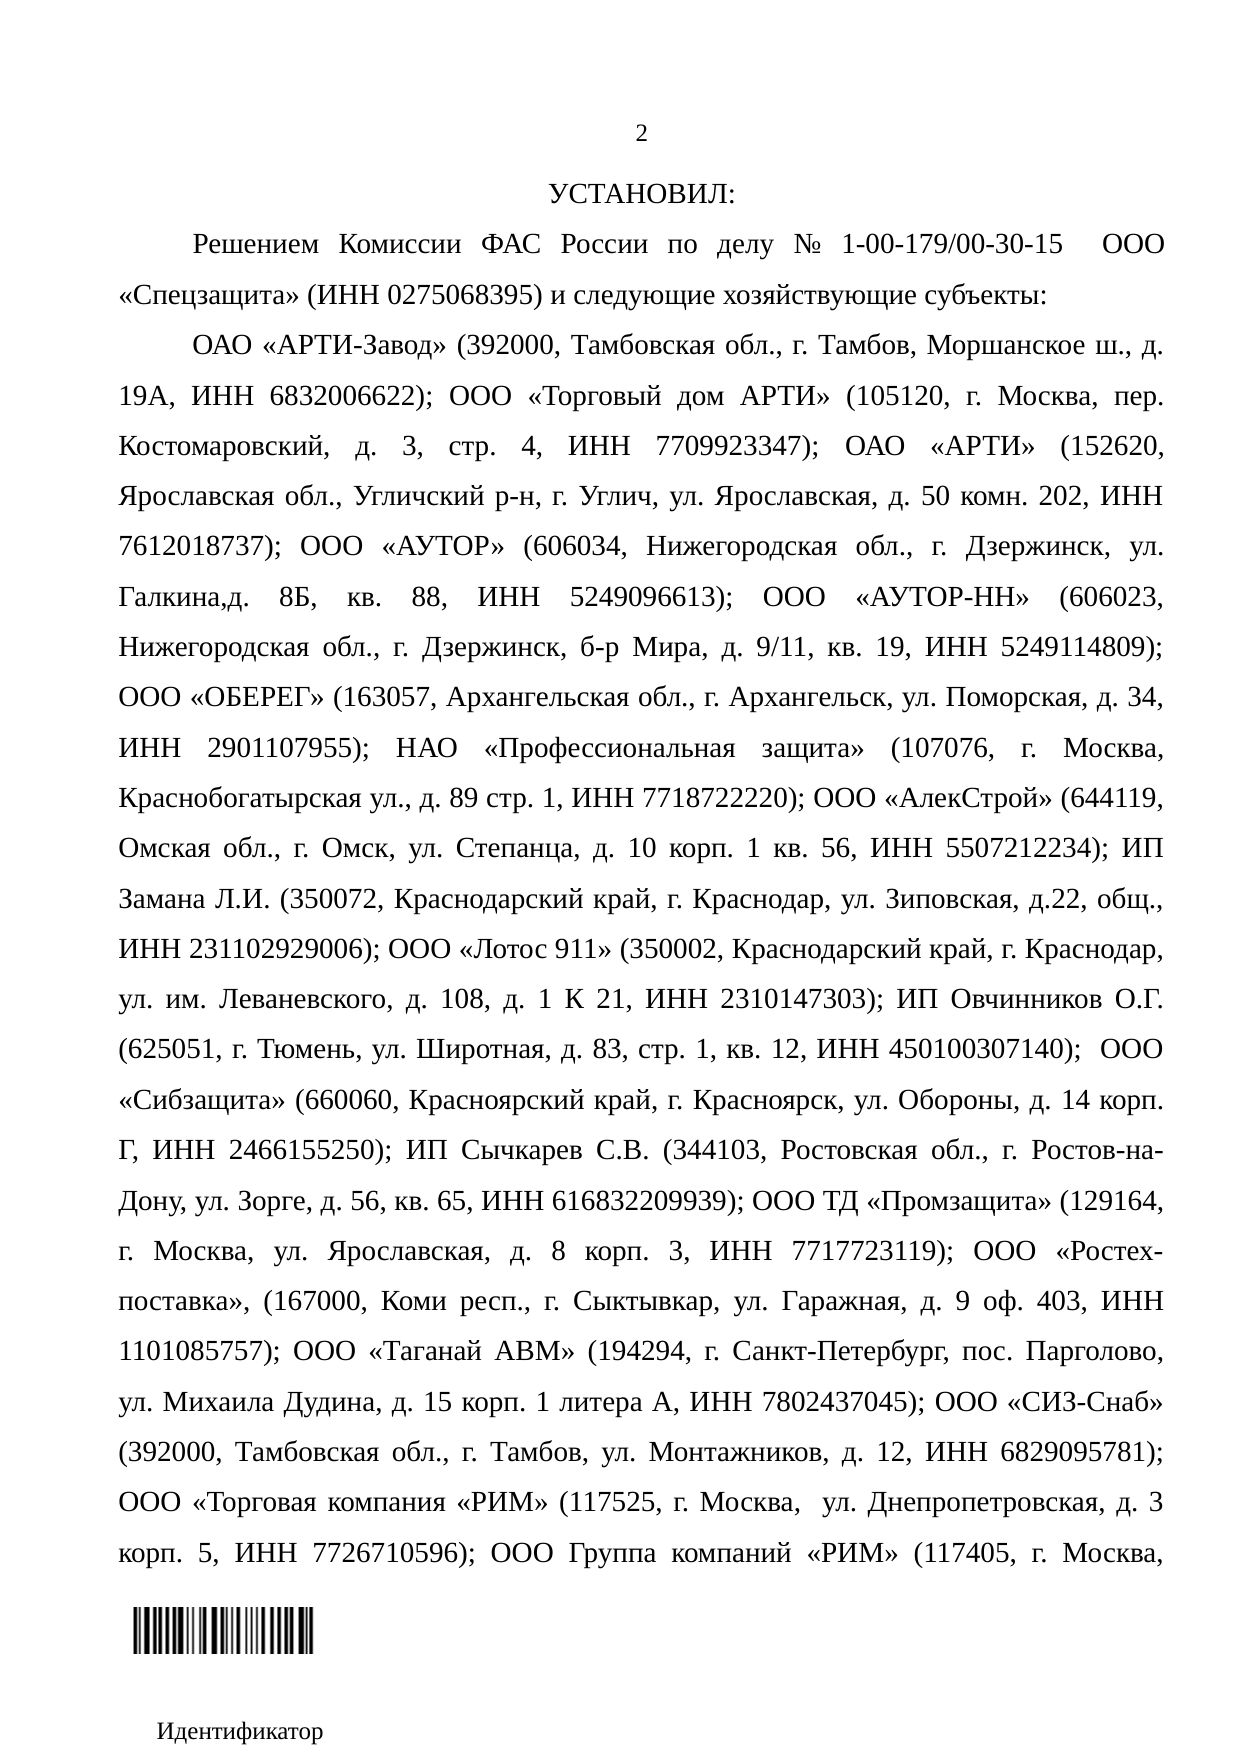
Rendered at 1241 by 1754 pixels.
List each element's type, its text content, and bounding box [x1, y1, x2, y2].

text Решением Комиссии ФАС России по делу № 1-00-179/00-30-15 ООО «Спецзащита» (ИНН 0275068395) и следующие хозяйствующие субъекты: [118, 227, 1165, 311]
text УСТАНОВИЛ: [118, 176, 1165, 210]
picture [118, 1607, 331, 1654]
text ОАО «АРТИ-Завод» (392000, Тамбовская обл., г. Тамбов, Моршанское ш., д. 19А, ИНН 6832006622); ООО «Торговый дом АРТИ» (105120, г. Москва, пер. Костомаровский, д. 3, стр. 4, ИНН 7709923347); ОАО «АРТИ» (152620, Ярославская обл., Угличский р-н, г. Углич, ул. Ярославская, д. 50 комн. 202, ИНН 7612018737); ООО «АУТОР» (606034, Нижегородская обл., г. Дзержинск, ул. Галкина,д. 8Б, кв. 88, ИНН 5249096613); ООО «АУТОР-НН» (606023, Нижегородская обл., г. Дзержинск, б-р Мира, д. 9/11, кв. 19, ИНН 5249114809); ООО «ОБЕРЕГ» (163057, Архангельская обл., г. Архангельск, ул. Поморская, д. 34, ИНН 2901107955); НАО «Профессиональная защита» (107076, г. Москва, Краснобогатырская ул., д. 89 стр. 1, ИНН 7718722220); ООО «АлекСтрой» (644119, Омская обл., г. Омск, ул. Степанца, д. 10 корп. 1 кв. 56, ИНН 5507212234); ИП Замана Л.И. (350072, Краснодарский край, г. Краснодар, ул. Зиповская, д.22, общ., ИНН 231102929006); ООО «Лотос 911» (350002, Краснодарский край, г. Краснодар, ул. им. Леваневского, д. 108, д. 1 К 21, ИНН 2310147303); ИП Овчинников О.Г. (625051, г. Тюмень, ул. Широтная, д. 83, стр. 1, кв. 12, ИНН 450100307140); ООО «Сибзащита» (660060, Красноярский край, г. Красноярск, ул. Обороны, д. 14 корп. Г, ИНН 2466155250); ИП Сычкарев С.В. (344103, Ростовская обл., г. Ростов-на-Дону, ул. Зорге, д. 56, кв. 65, ИНН 616832209939); ООО ТД «Промзащита» (129164, г. Москва, ул. Ярославская, д. 8 корп. 3, ИНН 7717723119); ООО «Ростех-поставка», (167000, Коми респ., г. Сыктывкар, ул. Гаражная, д. 9 оф. 403, ИНН 1101085757); ООО «Таганай АВМ» (194294, г. Санкт-Петербург, пос. Парголово, ул. Михаила Дудина, д. 15 корп. 1 литера А, ИНН 7802437045); ООО «СИЗ-Снаб» (392000, Тамбовская обл., г. Тамбов, ул. Монтажников, д. 12, ИНН 6829095781); ООО «Торговая компания «РИМ» (117525, г. Москва, ул. Днепропетровская, д. 3 корп. 5, ИНН 7726710596); ООО Группа компаний «РИМ» (117405, г. Москва, [118, 327, 1165, 1568]
